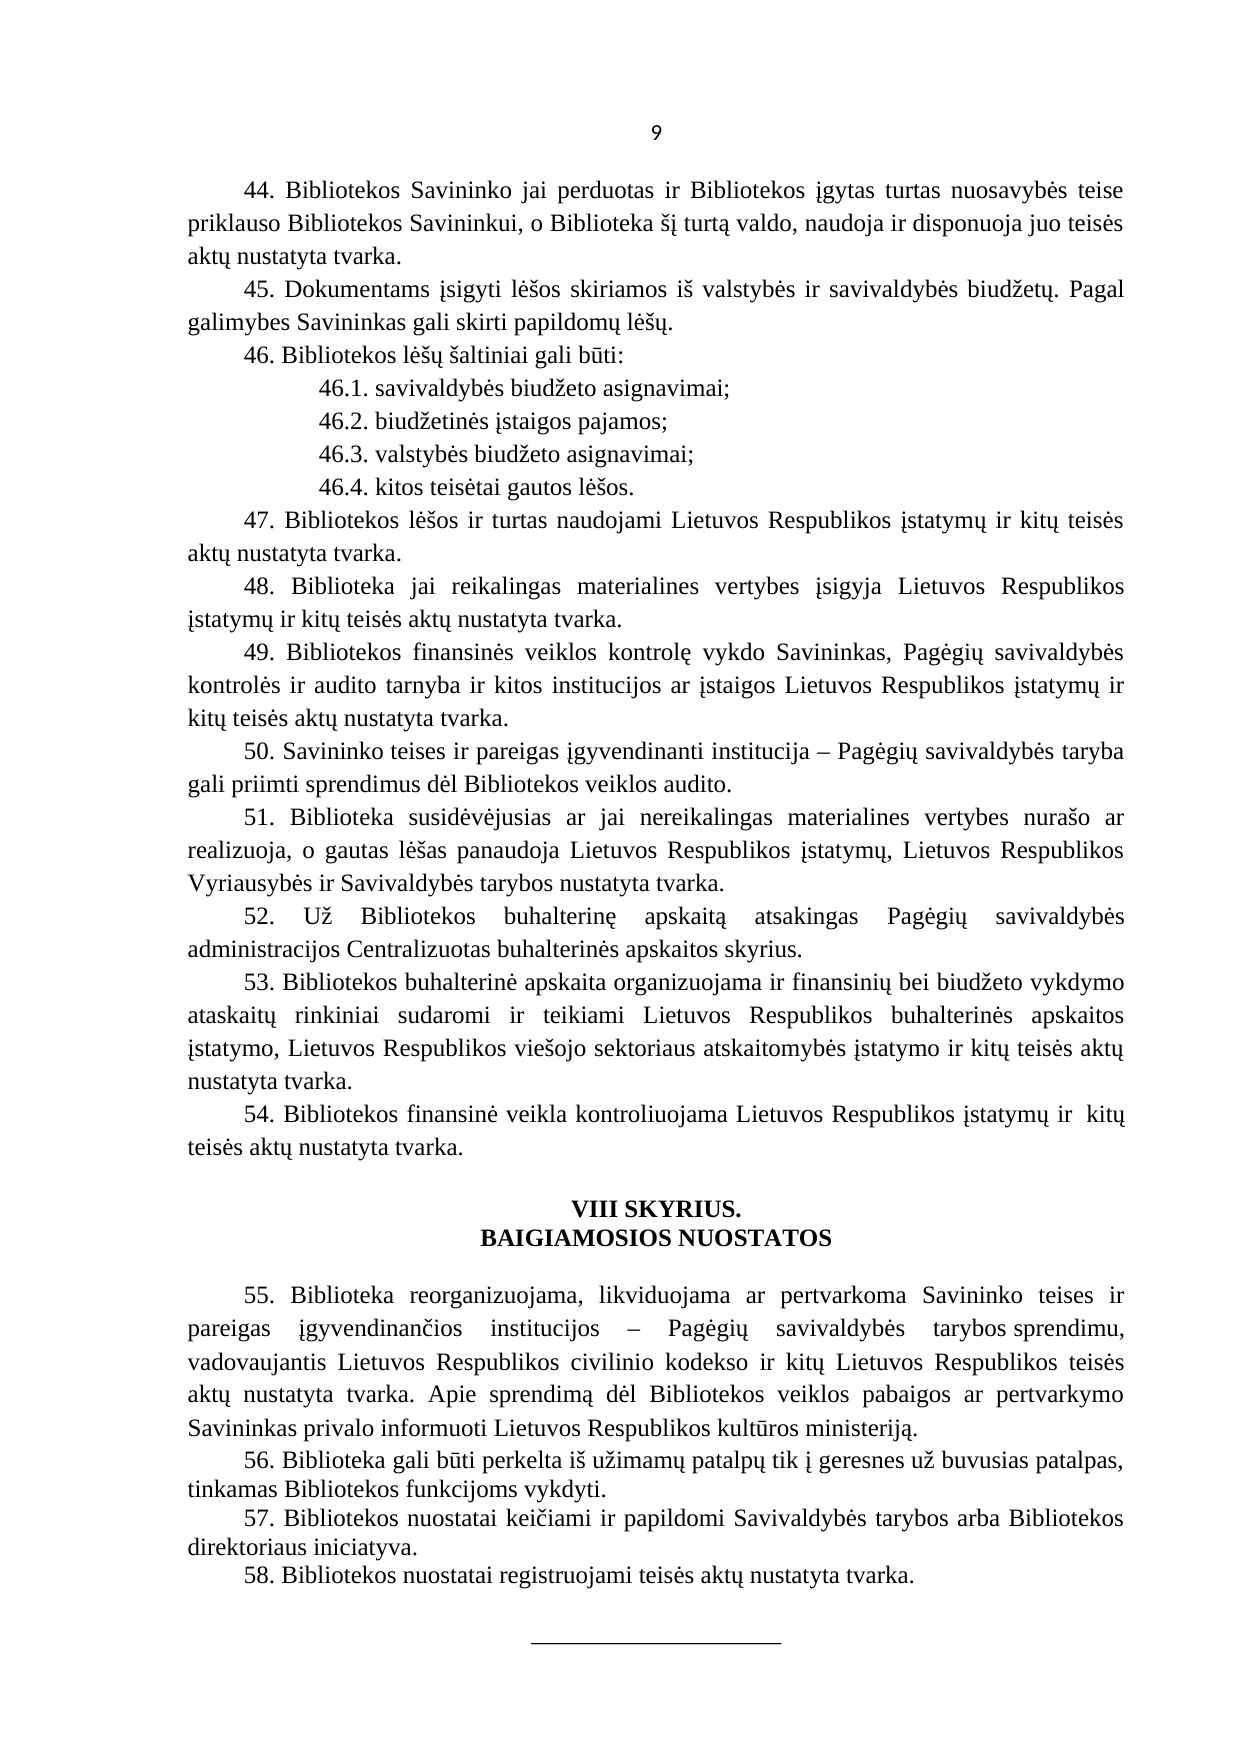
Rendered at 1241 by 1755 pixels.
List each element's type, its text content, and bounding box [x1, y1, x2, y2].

text 46.1. savivaldybės biudžeto asignavimai; [281, 373, 1125, 402]
text 46.2. biudžetinės įstaigos pajamos; [281, 406, 1125, 435]
text VIII SKYRIUS. [187, 1194, 1125, 1223]
text 53. Bibliotekos buhalterinė apskaita organizuojama ir finansinių bei biudžeto vykdymo ataskaitų rinkiniai sudaromi ir teikiami Lietuvos Respublikos buhalterinės apskaitos įstatymo, Lietuvos Respublikos viešojo sektoriaus atskaitomybės įstatymo ir kitų teisės aktų nustatyta tvarka. [187, 967, 1125, 1095]
text 49. Bibliotekos finansinės veiklos kontrolę vykdo Savininkas, Pagėgių savivaldybės kontrolės ir audito tarnyba ir kitos institucijos ar įstaigos Lietuvos Respublikos įstatymų ir kitų teisės aktų nustatyta tvarka. [187, 637, 1125, 732]
text 45. Dokumentams įsigyti lėšos skiriamos iš valstybės ir savivaldybės biudžetų. Pagal galimybes Savininkas gali skirti papildomų lėšų. [187, 274, 1125, 336]
text 56. Biblioteka gali būti perkelta iš užimamų patalpų tik į geresnes už buvusias patalpas, tinkamas Bibliotekos funkcijoms vykdyti. [187, 1446, 1125, 1503]
text 46. Bibliotekos lėšų šaltiniai gali būti: [187, 340, 1125, 369]
text 50. Savininko teises ir pareigas įgyvendinanti institucija – Pagėgių savivaldybės taryba gali priimti sprendimus dėl Bibliotekos veiklos audito. [187, 736, 1125, 798]
text 55. Biblioteka reorganizuojama, likviduojama ar pertvarkoma Savininko teises ir pareigas įgyvendinančios institucijos – Pagėgių savivaldybės tarybos sprendimu, vadovaujantis Lietuvos Respublikos civilinio kodekso ir kitų Lietuvos Respublikos teisės aktų nustatyta tvarka. Apie sprendimą dėl Bibliotekos veiklos pabaigos ar pertvarkymo Savininkas privalo informuoti Lietuvos Respublikos kultūros ministeriją. [187, 1281, 1125, 1441]
text 57. Bibliotekos nuostatai keičiami ir papildomi Savivaldybės tarybos arba Bibliotekos direktoriaus iniciatyva. [187, 1503, 1125, 1561]
text 47. Bibliotekos lėšos ir turtas naudojami Lietuvos Respublikos įstatymų ir kitų teisės aktų nustatyta tvarka. [187, 505, 1125, 567]
text 48. Biblioteka jai reikalingas materialines vertybes įsigyja Lietuvos Respublikos įstatymų ir kitų teisės aktų nustatyta tvarka. [187, 571, 1125, 633]
text BAIGIAMOSIOS NUOSTATOS [187, 1223, 1125, 1252]
text 58. Bibliotekos nuostatai registruojami teisės aktų nustatyta tvarka. [187, 1561, 1125, 1589]
text ____________________ [187, 1618, 1125, 1647]
text 54. Bibliotekos finansinė veikla kontroliuojama Lietuvos Respublikos įstatymų ir kitų teisės aktų nustatyta tvarka. [187, 1099, 1125, 1161]
text 46.4. kitos teisėtai gautos lėšos. [281, 472, 1125, 501]
text 44. Bibliotekos Savininko jai perduotas ir Bibliotekos įgytas turtas nuosavybės teise priklauso Bibliotekos Savininkui, o Biblioteka šį turtą valdo, naudoja ir disponuoja juo teisės aktų nustatyta tvarka. [187, 175, 1125, 270]
text 51. Biblioteka susidėvėjusias ar jai nereikalingas materialines vertybes nurašo ar realizuoja, o gautas lėšas panaudoja Lietuvos Respublikos įstatymų, Lietuvos Respublikos Vyriausybės ir Savivaldybės tarybos nustatyta tvarka. [187, 802, 1125, 897]
text 52. Už Bibliotekos buhalterinę apskaitą atsakingas Pagėgių savivaldybės administracijos Centralizuotas buhalterinės apskaitos skyrius. [187, 901, 1125, 963]
text 46.3. valstybės biudžeto asignavimai; [281, 439, 1125, 468]
